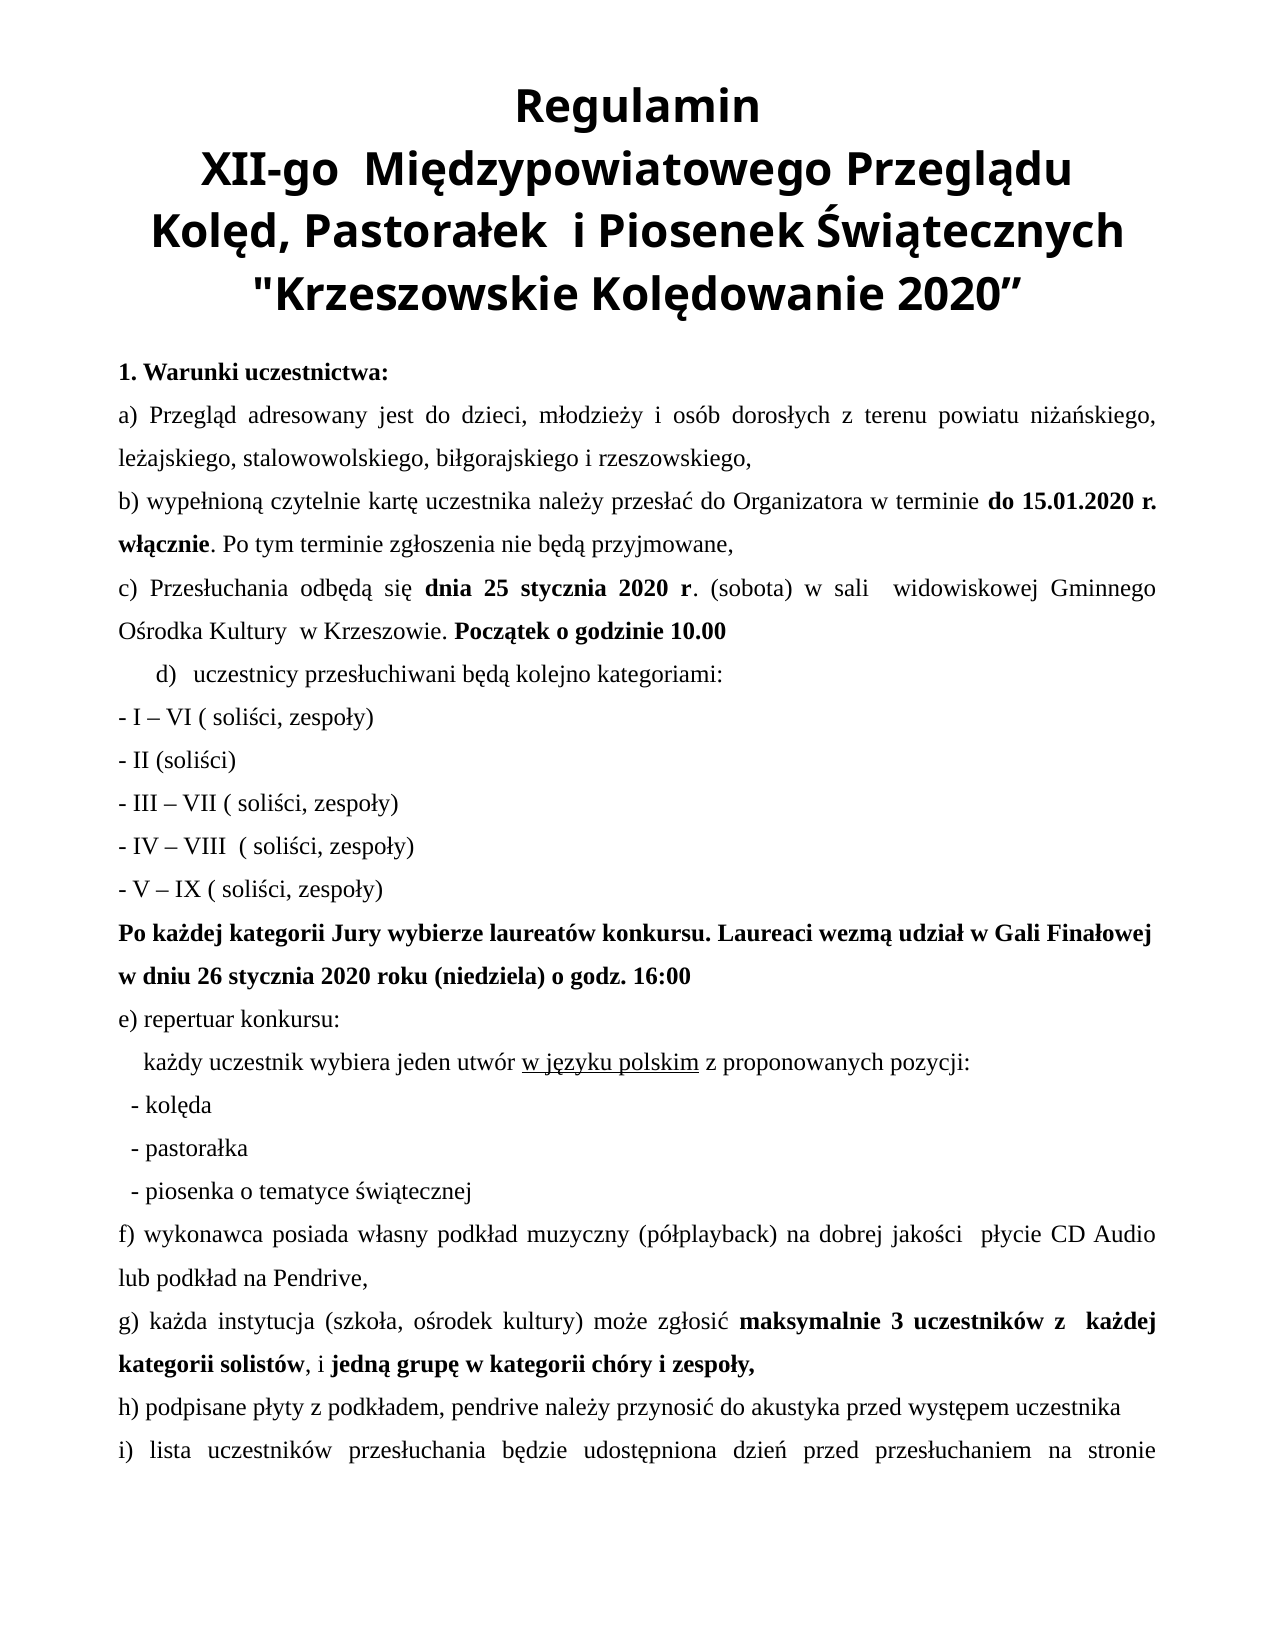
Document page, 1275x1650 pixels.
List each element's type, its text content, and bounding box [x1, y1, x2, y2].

text Kolęd, Pastorałek i Piosenek Świątecznych [118, 199, 1157, 261]
text - V – IX ( soliści, zespoły) [118, 874, 1157, 903]
text - II (soliści) [118, 745, 1157, 774]
text a) Przegląd adresowany jest do dzieci, młodzieży i osób dorosłych z terenu powiatu niżańskiego, leżajskiego, stalowowolskiego, biłgorajskiego i rzeszowskiego, [118, 400, 1157, 472]
text c) Przesłuchania odbędą się dnia 25 stycznia 2020 r. (sobota) w sali widowiskowej Gminnego Ośrodka Kultury w Krzeszowie. Początek o godzinie 10.00 [118, 573, 1157, 644]
text 1. Warunki uczestnictwa: [118, 357, 1157, 386]
text f) wykonawca posiada własny podkład muzyczny (półplayback) na dobrej jakości płycie CD Audio lub podkład na Pendrive, [118, 1219, 1157, 1291]
text "Krzeszowskie Kolędowanie 2020” [118, 261, 1157, 323]
text każdy uczestnik wybiera jeden utwór w języku polskim z proponowanych pozycji: [118, 1047, 1157, 1076]
text g) każda instytucja (szkoła, ośrodek kultury) może zgłosić maksymalnie 3 uczestników z każdej kategorii solistów, i jedną grupę w kategorii chóry i zespoły, [118, 1306, 1157, 1378]
text - IV – VIII ( soliści, zespoły) [118, 831, 1157, 860]
list uczestnicy przesłuchiwani będą kolejno kategoriami: [156, 659, 1157, 688]
text XII-go Międzypowiatowego Przeglądu [118, 136, 1157, 199]
text - pastorałka [118, 1133, 1157, 1162]
text h) podpisane płyty z podkładem, pendrive należy przynosić do akustyka przed występem uczestnika [118, 1392, 1157, 1421]
text - III – VII ( soliści, zespoły) [118, 788, 1157, 817]
text Regulamin [118, 74, 1157, 136]
text - kolęda [118, 1090, 1196, 1119]
text i) lista uczestników przesłuchania będzie udostępniona dzień przed przesłuchaniem na stronie [118, 1435, 1157, 1464]
text - piosenka o tematyce świątecznej [118, 1176, 1157, 1205]
text - I – VI ( soliści, zespoły) [118, 702, 1157, 731]
text Po każdej kategorii Jury wybierze laureatów konkursu. Laureaci wezmą udział w Gali Finałowej w dniu 26 stycznia 2020 roku (niedziela) o godz. 16:00 [118, 918, 1157, 989]
text e) repertuar konkursu: [118, 1004, 1157, 1033]
text b) wypełnioną czytelnie kartę uczestnika należy przesłać do Organizatora w terminie do 15.01.2020 r. włącznie. Po tym terminie zgłoszenia nie będą przyjmowane, [118, 486, 1157, 558]
